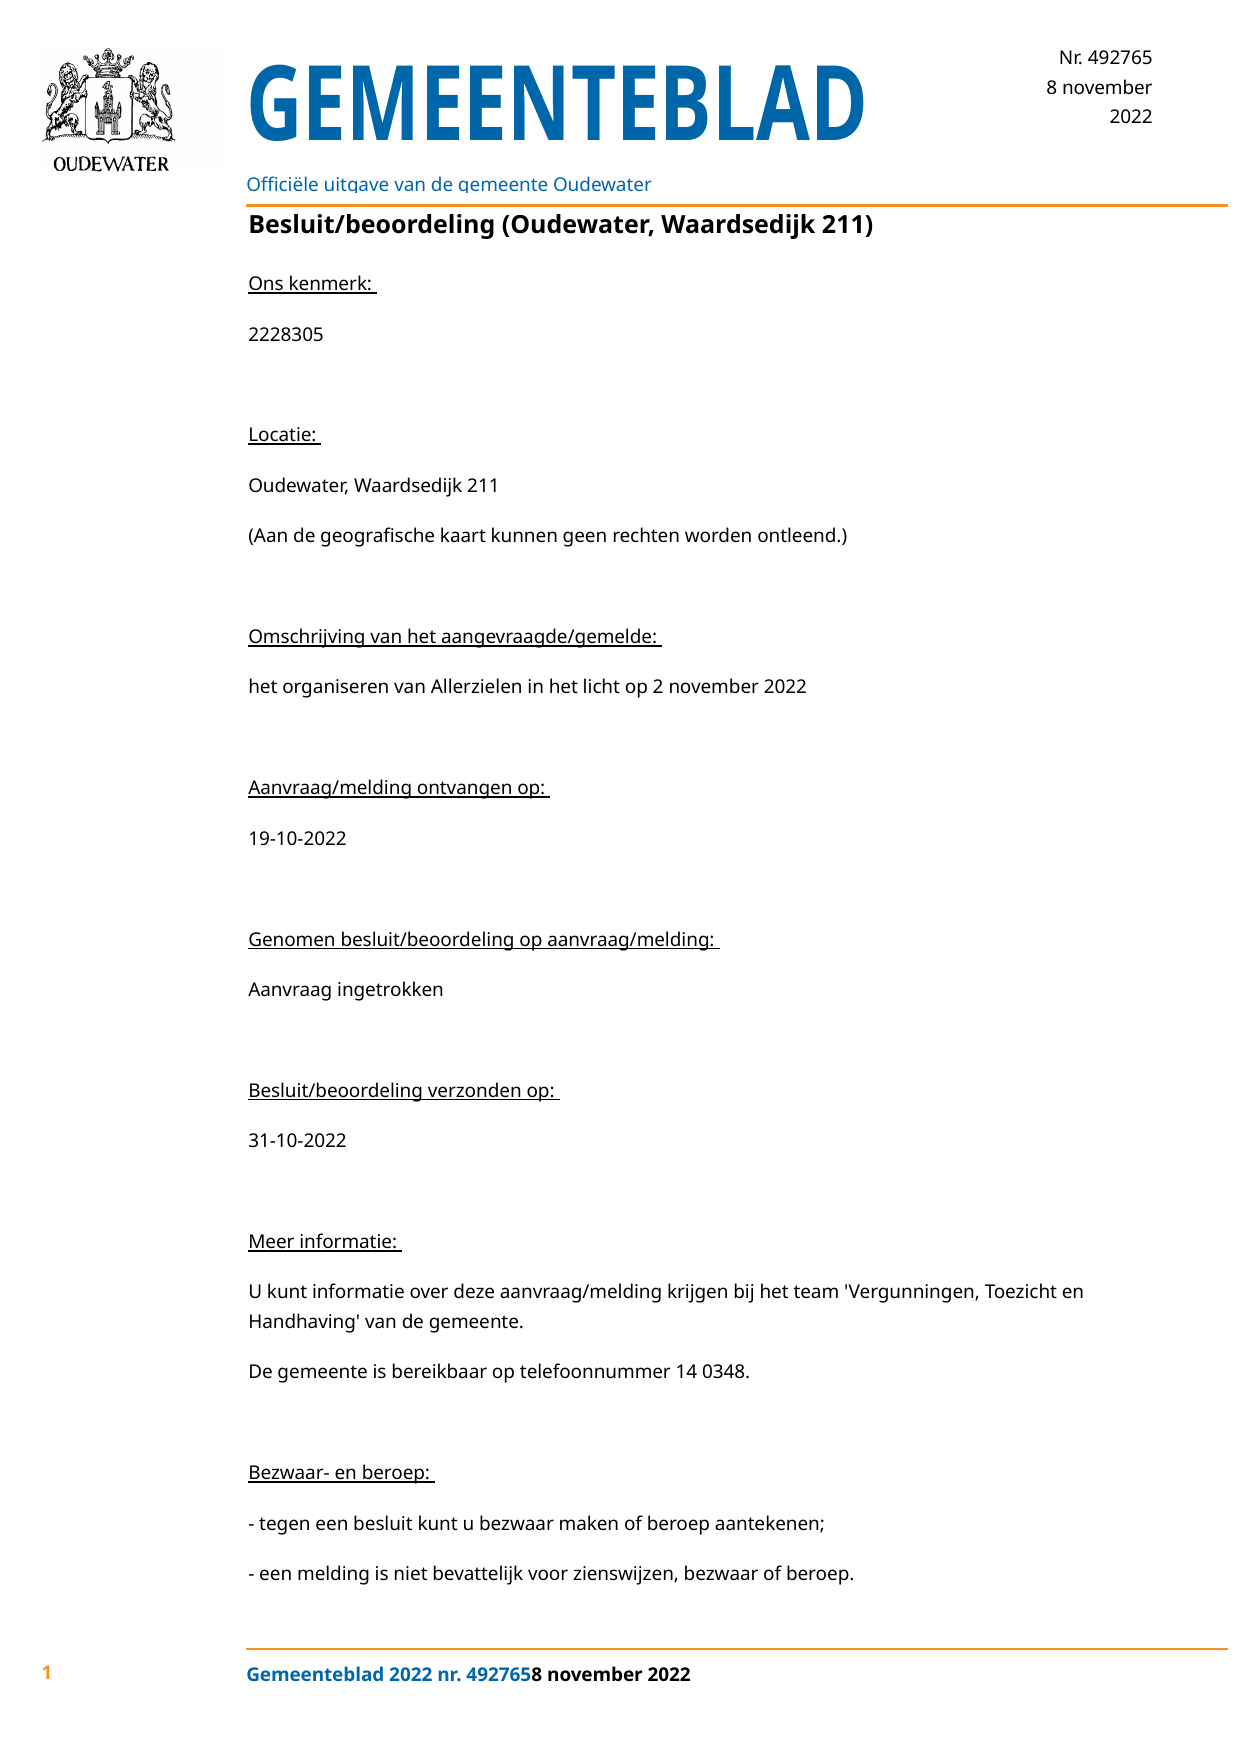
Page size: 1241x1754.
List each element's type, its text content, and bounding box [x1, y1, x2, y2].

text Ons kenmerk: [248, 270, 1152, 296]
text Aanvraag/melding ontvangen op: [248, 774, 1152, 800]
text - een melding is niet bevattelijk voor zienswijzen, bezwaar of beroep. [248, 1560, 1152, 1586]
text U kunt informatie over deze aanvraag/melding krijgen bij het team 'Vergunningen, Toezicht en Handhaving' van de gemeente. [248, 1279, 1152, 1334]
text 19-10-2022 [248, 825, 1152, 851]
text De gemeente is bereikbaar op telefoonnummer 14 0348. [248, 1359, 1152, 1384]
text Meer informatie: [248, 1228, 1152, 1254]
text 31-10-2022 [248, 1127, 1152, 1153]
text Besluit/beoordeling (Oudewater, Waardsedijk 211) [248, 207, 1152, 241]
text Omschrijving van het aangevraagde/gemelde: [248, 623, 1152, 649]
text het organiseren van Allerzielen in het licht op 2 november 2022 [248, 674, 1152, 699]
text Genomen besluit/beoordeling op aanvraag/melding: [248, 926, 1152, 951]
text Oudewater, Waardsedijk 211 [248, 472, 1152, 498]
text (Aan de geografische kaart kunnen geen rechten worden ontleend.) [248, 522, 1152, 548]
picture [41, 47, 231, 172]
text 2228305 [248, 321, 1152, 346]
text Bezwaar- en beroep: [248, 1459, 1152, 1485]
text Aanvraag ingetrokken [248, 976, 1152, 1002]
text Locatie: [248, 422, 1152, 447]
text - tegen een besluit kunt u bezwaar maken of beroep aantekenen; [248, 1510, 1152, 1536]
text Besluit/beoordeling verzonden op: [248, 1077, 1152, 1103]
